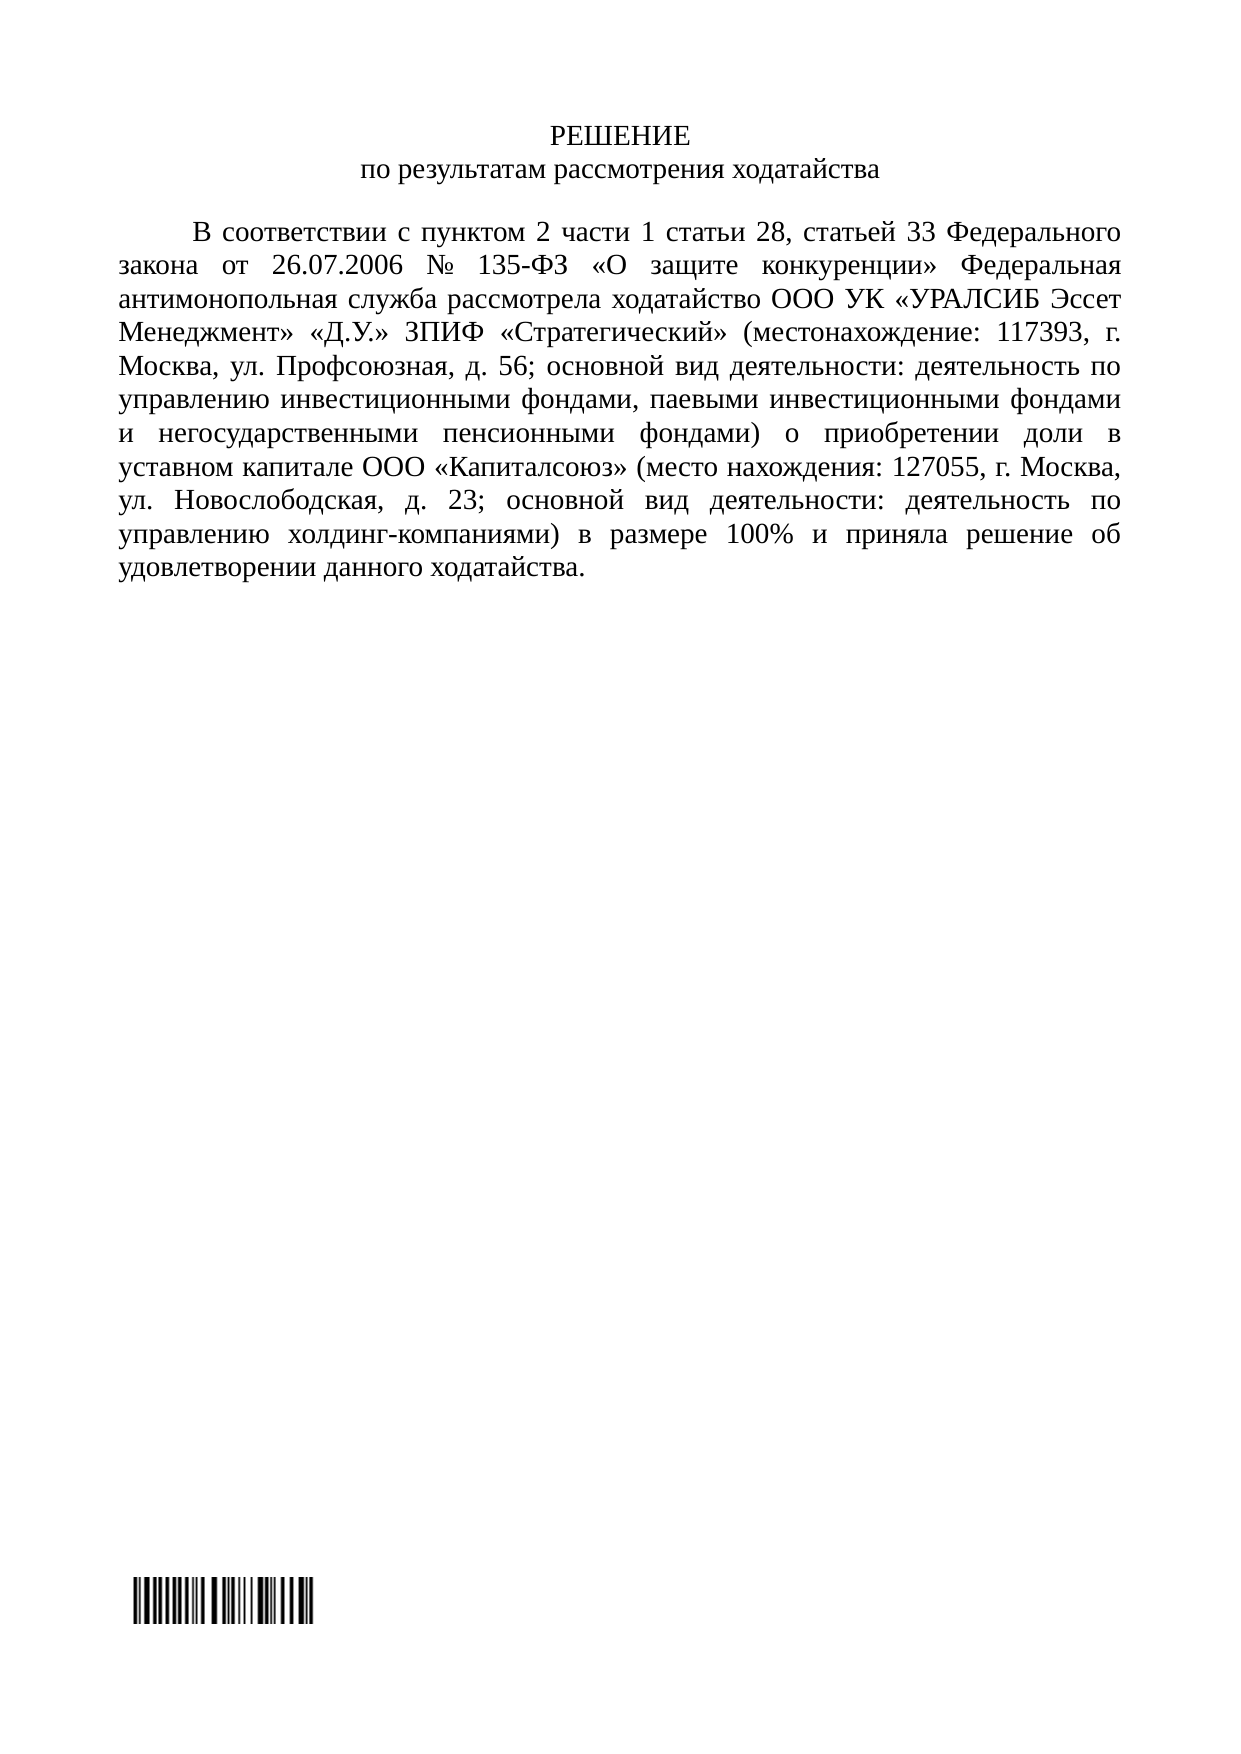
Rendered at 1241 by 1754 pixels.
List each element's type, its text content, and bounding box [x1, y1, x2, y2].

picture [118, 1577, 331, 1624]
text В соответствии с пунктом 2 части 1 статьи 28, статьей 33 Федерального закона от 26.07.2006 № 135-ФЗ «О защите конкуренции» Федеральная антимонопольная служба рассмотрела ходатайство ООО УК «УРАЛСИБ Эссет Менеджмент» «Д.У.» ЗПИФ «Стратегический» (местонахождение: 117393, г. Москва, ул. Профсоюзная, д. 56; основной вид деятельности: деятельность по управлению инвестиционными фондами, паевыми инвестиционными фондами и негосударственными пенсионными фондами) о приобретении доли в уставном капитале ООО «Капиталсоюз» (место нахождения: 127055, г. Москва, ул. Новослободская, д. 23; основной вид деятельности: деятельность по управлению холдинг-компаниями) в размере 100% и приняла решение об удовлетворении данного ходатайства. [118, 214, 1122, 583]
text по результатам рассмотрения ходатайства [118, 152, 1122, 185]
text РЕШЕНИЕ [118, 118, 1122, 152]
